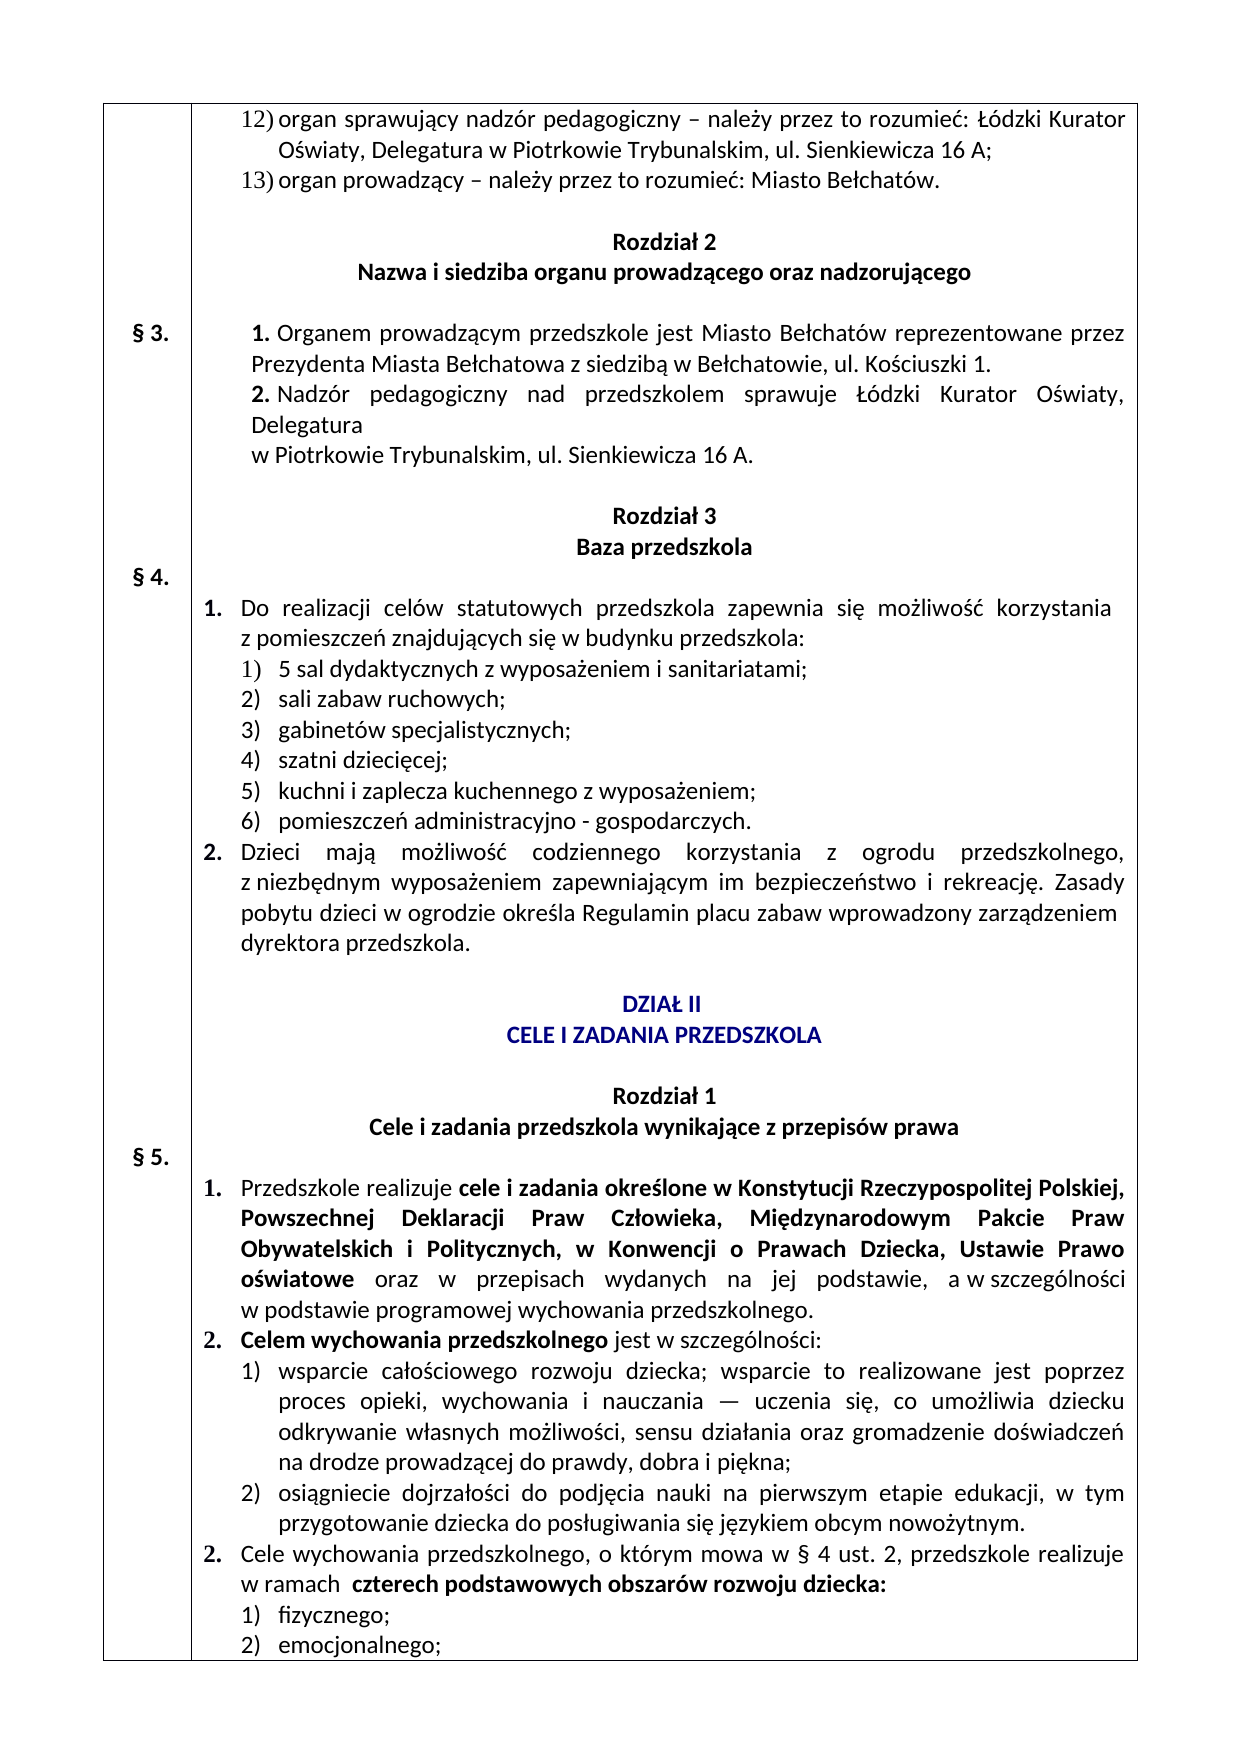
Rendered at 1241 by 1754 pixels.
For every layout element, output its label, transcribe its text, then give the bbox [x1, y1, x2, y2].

table_header § 3. § 4. § 5. [104, 104, 191, 1660]
